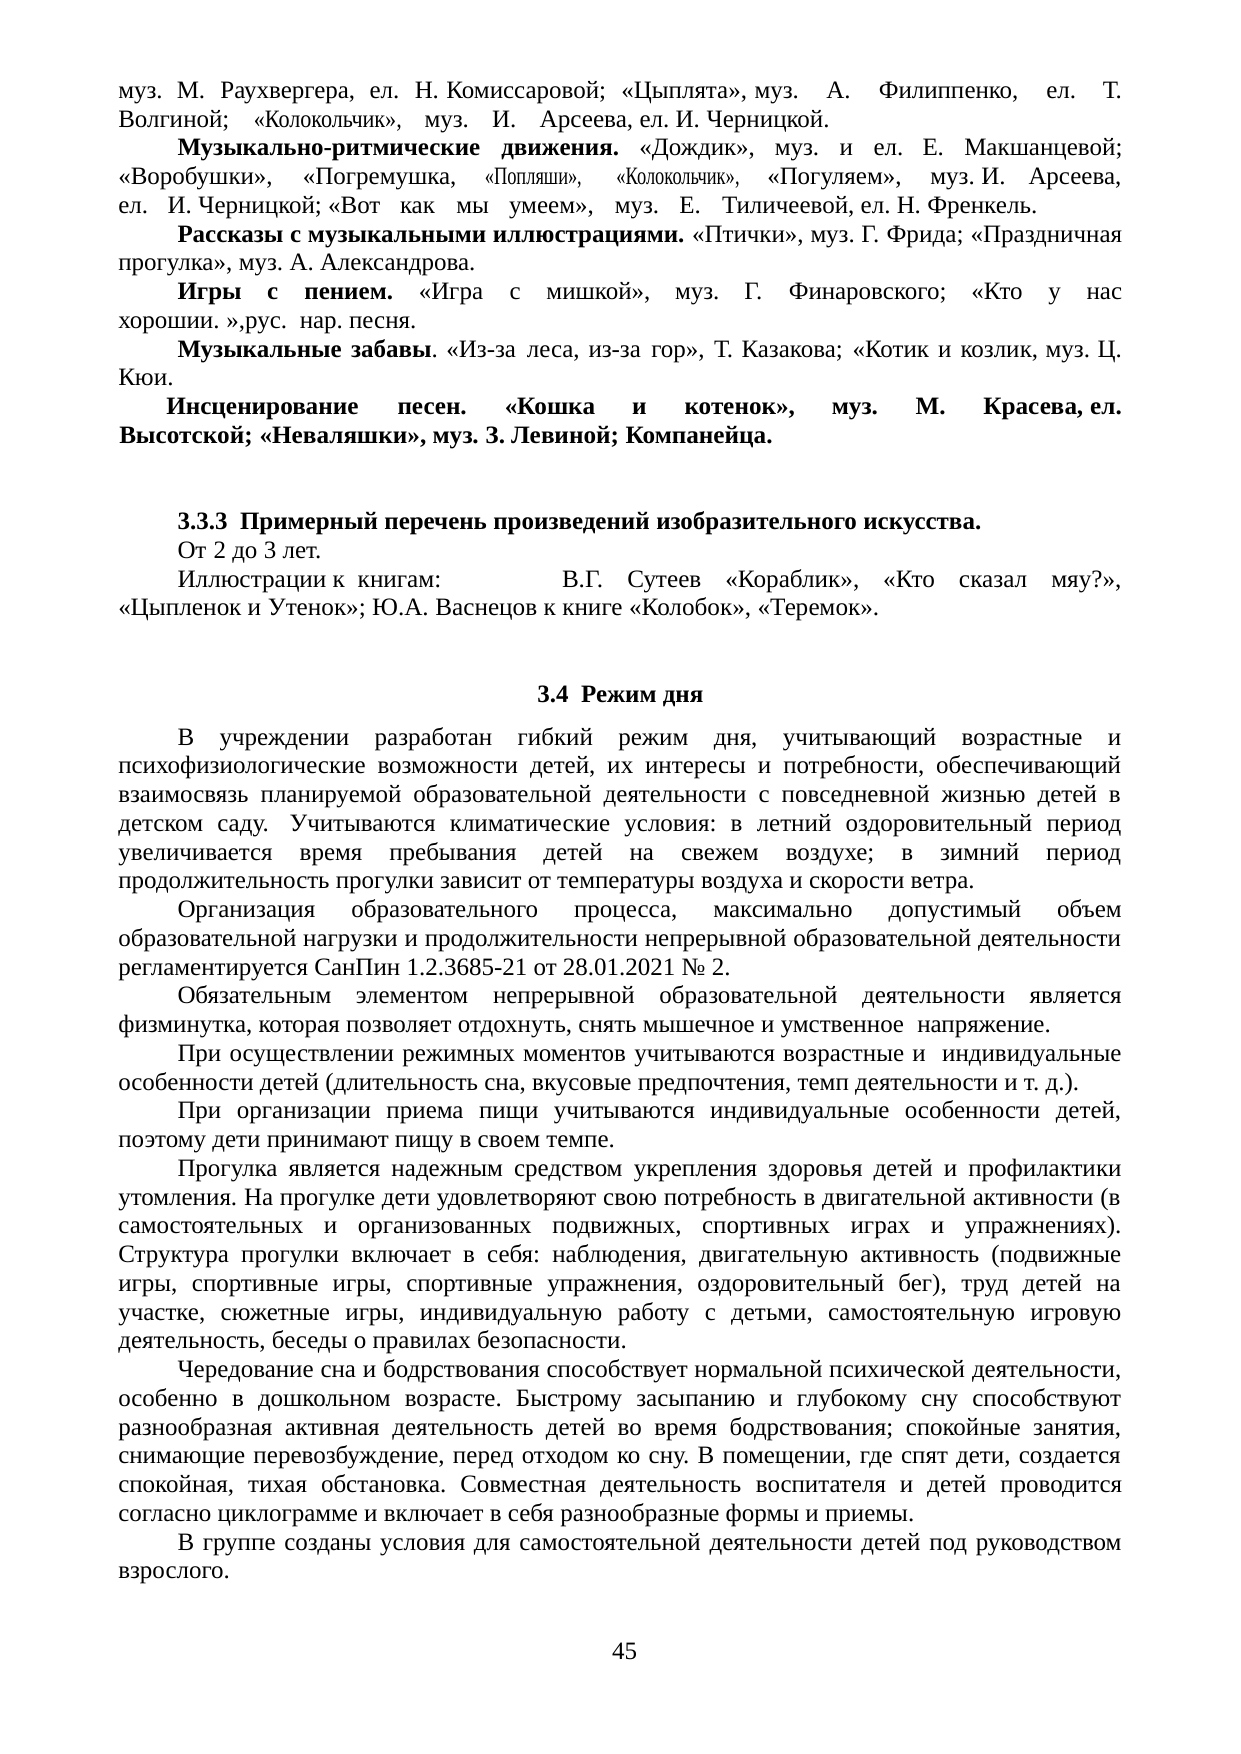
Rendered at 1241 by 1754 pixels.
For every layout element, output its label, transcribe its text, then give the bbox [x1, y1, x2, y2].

text В учреждении разработан гибкий режим дня, учитывающий возрастные и психофизиологические возможности детей, их интересы и потребности, обеспечивающий взаимосвязь планируемой образовательной деятельности с повседневной жизнью детей в детском саду. Учитываются климатические условия: в летний оздоровительный период увеличивается время пребывания детей на свежем воздухе; в зимний период продолжительность прогулки зависит от температуры воздуха и скорости ветра. [118, 722, 1122, 894]
text Инсценирование песен. «Кошка и котенок», муз. М. Красева, ел. О. Высотской; «Неваляшки», муз. З. Левиной; Компанейца. [0, 391, 1122, 449]
text Организация образовательного процесса, максимально допустимый объем образовательной нагрузки и продолжительности непрерывной образовательной деятельности регламентируется СанПин 1.2.3685-21 от 28.01.2021 № 2. [118, 894, 1122, 981]
text 3.4 Режим дня [118, 679, 1122, 707]
text Рассказы с музыкальными иллюстрациями. «Птички», муз. Г. Фрида; «Праздничная прогулка», муз. А. Александрова. [118, 219, 1122, 276]
text 3.3.3 Примерный перечень произведений изобразительного искусства. [118, 506, 1122, 535]
text Обязательным элементом непрерывной образовательной деятельности является физминутка, которая позволяет отдохнуть, снять мышечное и умственное напряжение. [118, 981, 1122, 1038]
text В группе созданы условия для самостоятельной деятельности детей под руководством взрослого. [118, 1527, 1122, 1584]
text Игры с пением. «Игра с мишкой», муз. Г. Финаровского; «Кто у нас хорошии. »,рус. нар. песня. [118, 276, 1122, 334]
text Иллюстрации к книгам: В.Г. Сутеев «Кораблик», «Кто сказал мяу?», «Цыпленок и Утенок»; Ю.А. Васнецов к книге «Колобок», «Теремок». [118, 564, 1122, 621]
text Музыкально-ритмические движения. «Дождик», муз. и ел. Е. Макшанцевой; «Воробушки», «Погремушка, «Попляши», «Колокольчик», «Погуляем», муз. И. Арсеева, ел. И. Черницкой; «Вот как мы умеем», муз. Е. Тиличеевой, ел. Н. Френкель. [118, 132, 1122, 219]
text При осуществлении режимных моментов учитываются возрастные и индивидуальные особенности детей (длительность сна, вкусовые предпочтения, темп деятельности и т. д.). [118, 1038, 1122, 1096]
text Прогулка является надежным средством укрепления здоровья детей и профилактики утомления. На прогулке дети удовлетворяют свою потребность в двигательной активности (в самостоятельных и организованных подвижных, спортивных играх и упражнениях). Структура прогулки включает в себя: наблюдения, двигательную активность (подвижные игры, спортивные игры, спортивные упражнения, оздоровительный бег), труд детей на участке, сюжетные игры, индивидуальную работу с детьми, самостоятельную игровую деятельность, беседы о правилах безопасности. [118, 1153, 1122, 1354]
text При организации приема пищи учитываются индивидуальные особенности детей, поэтому дети принимают пищу в своем темпе. [118, 1096, 1122, 1153]
text Чередование сна и бодрствования способствует нормальной психической деятельности, особенно в дошкольном возрасте. Быстрому засыпанию и глубокому сну способствуют разнообразная активная деятельность детей во время бодрствования; спокойные занятия, снимающие перевозбуждение, перед отходом ко сну. В помещении, где спят дети, создается спокойная, тихая обстановка. Совместная деятельность воспитателя и детей проводится согласно циклограмме и включает в себя разнообразные формы и приемы. [118, 1354, 1122, 1527]
text муз. М. Раухвергера, ел. Н. Комиссаровой; «Цыплята», муз. А. Филиппенко, ел. Т. Волгиной; «Колокольчик», муз. И. Арсеева, ел. И. Черницкой. [118, 75, 1122, 132]
text Музыкальные забавы. «Из-за леса, из-за гор», Т. Казакова; «Котик и козлик, муз. Ц. Кюи. [118, 334, 1122, 391]
text От 2 до 3 лет. [118, 535, 1122, 564]
